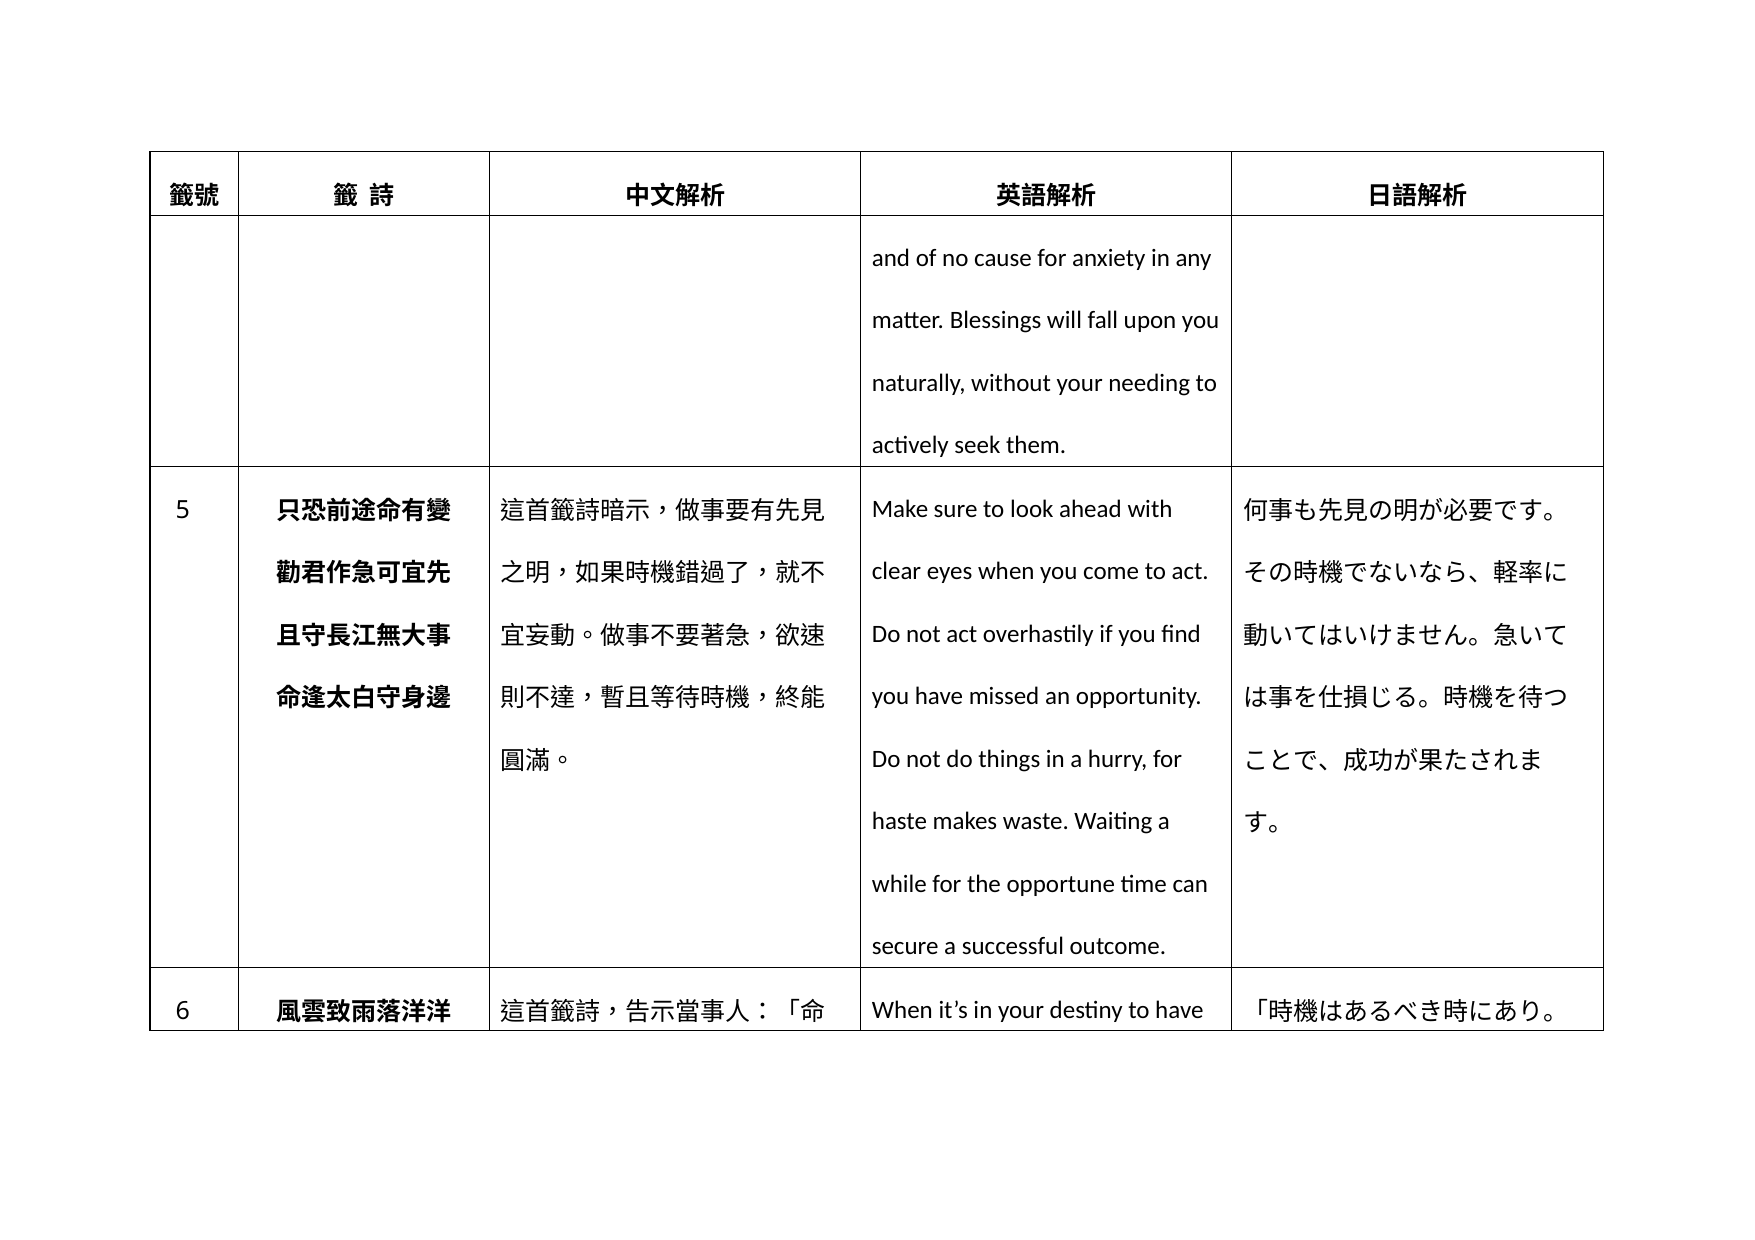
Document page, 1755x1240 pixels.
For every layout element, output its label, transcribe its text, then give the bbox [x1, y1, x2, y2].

table_cell [239, 216, 489, 466]
table_header 中文解析 [490, 152, 860, 214]
table_cell [490, 216, 860, 466]
table_cell Make sure to look ahead with clear eyes when you come to act. Do not act overhastily if you find you have missed an opportunity. Do not do things in a hurry, for haste makes waste. Waiting a while for the opportune time can secure a successful outcome. [861, 467, 1231, 967]
table_cell [151, 467, 238, 967]
table_cell [151, 216, 238, 466]
table_cell 這首籤詩，告示當事人：「命 [490, 968, 860, 1030]
table_header 日語解析 [1232, 152, 1603, 214]
table_cell 只恐前途命有變 勸君作急可宜先 且守長江無大事 命逢太白守身邊 [239, 467, 489, 967]
table_cell 這首籤詩暗示，做事要有先見之明，如果時機錯過了，就不宜妄動。做事不要著急，欲速則不達，暫且等待時機，終能圓滿。 [490, 467, 860, 967]
table_header 英語解析 [861, 152, 1231, 214]
table_cell and of no cause for anxiety in any matter. Blessings will fall upon you naturally, without your needing to actively seek them. [861, 216, 1231, 466]
table_cell When it’s in your destiny to have [861, 968, 1231, 1030]
table_header 籤號 [151, 152, 238, 214]
table_cell 何事も先見の明が必要です。その時機でないなら、軽率に動いてはいけません。急いては事を仕損じる。時機を待つことで、成功が果たされます。 [1232, 467, 1603, 967]
table_cell [1232, 216, 1603, 466]
table_cell 風雲致雨落洋洋 [239, 968, 489, 1030]
table_cell [151, 968, 238, 1030]
table_header 籤 詩 [239, 152, 489, 214]
table_cell 「時機はあるべき時にあり。 [1232, 968, 1603, 1030]
